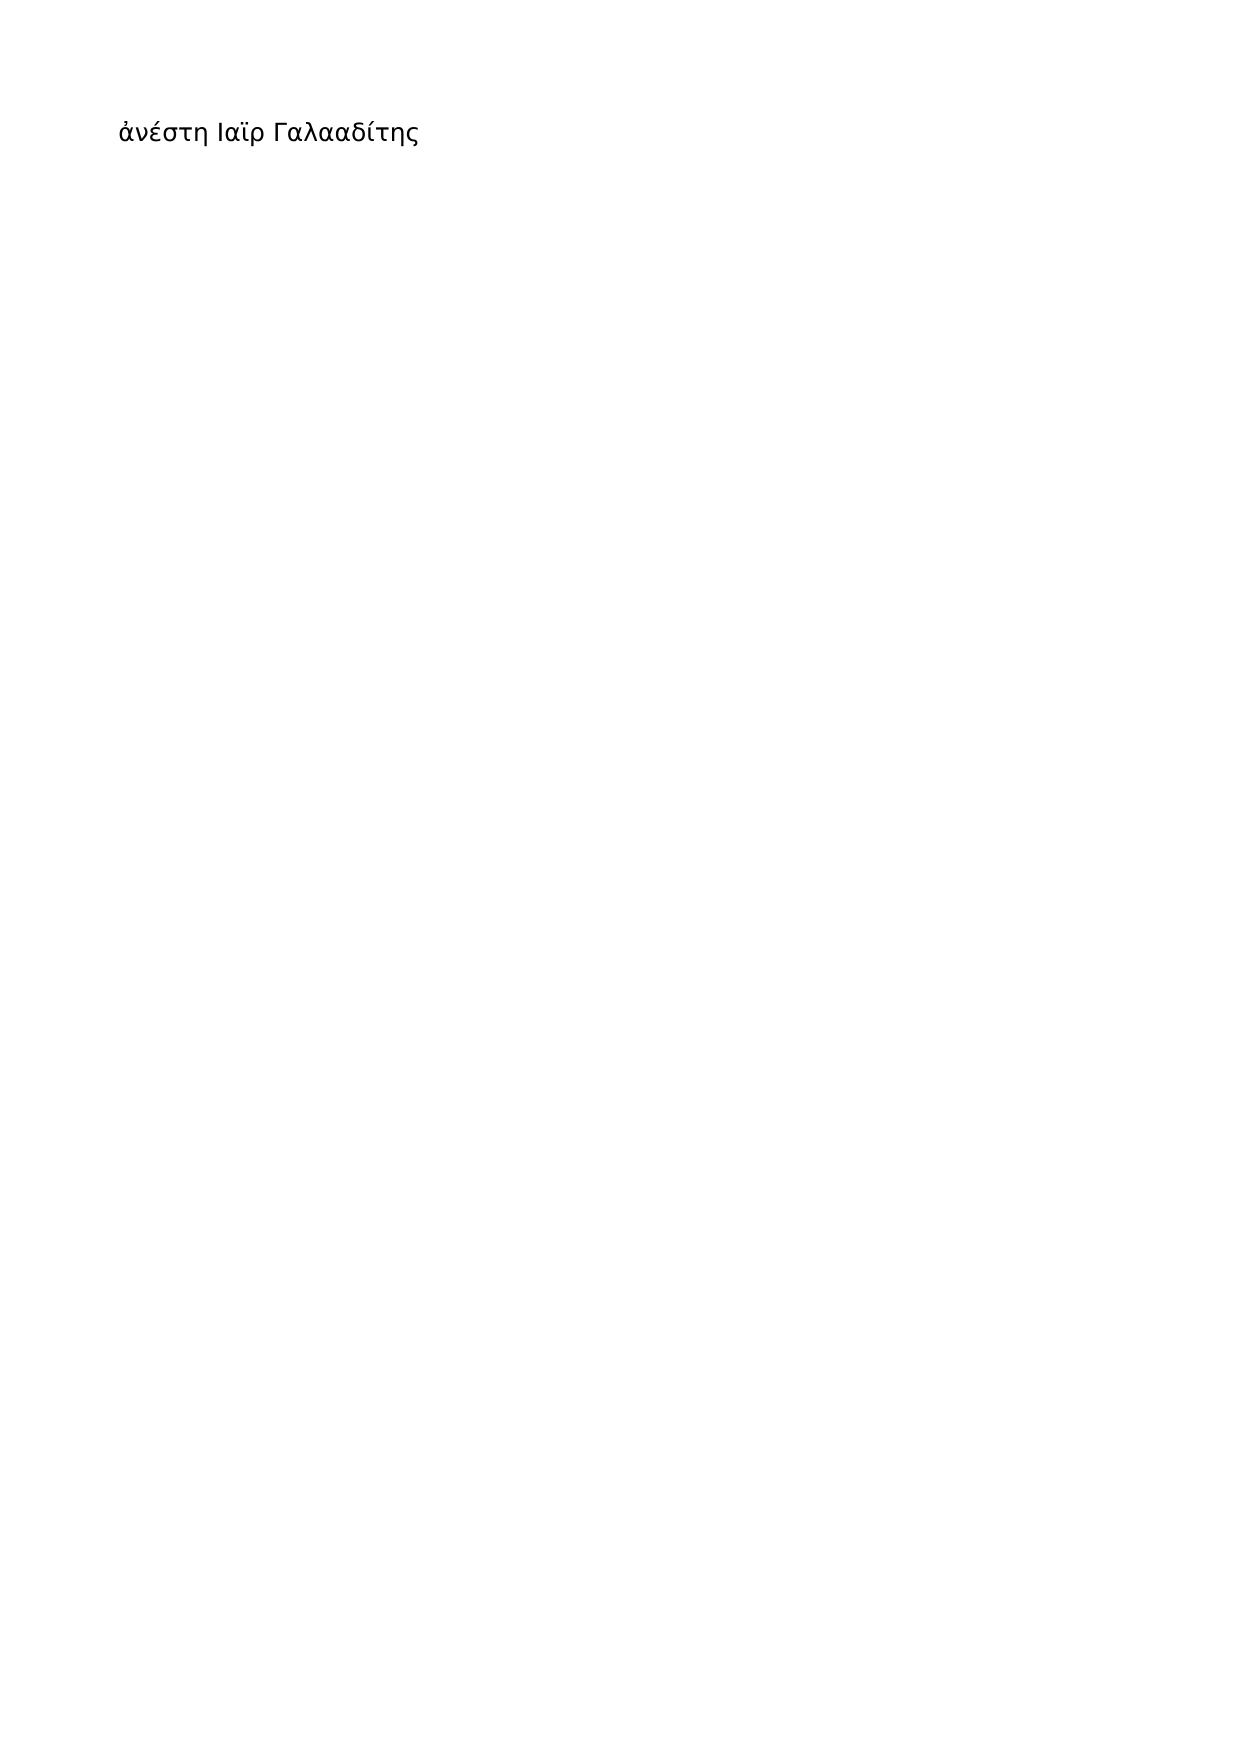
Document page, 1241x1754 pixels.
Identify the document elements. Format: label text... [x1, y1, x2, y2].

text ἀνέστη Ιαϊρ Γαλααδίτης [118, 118, 1122, 147]
